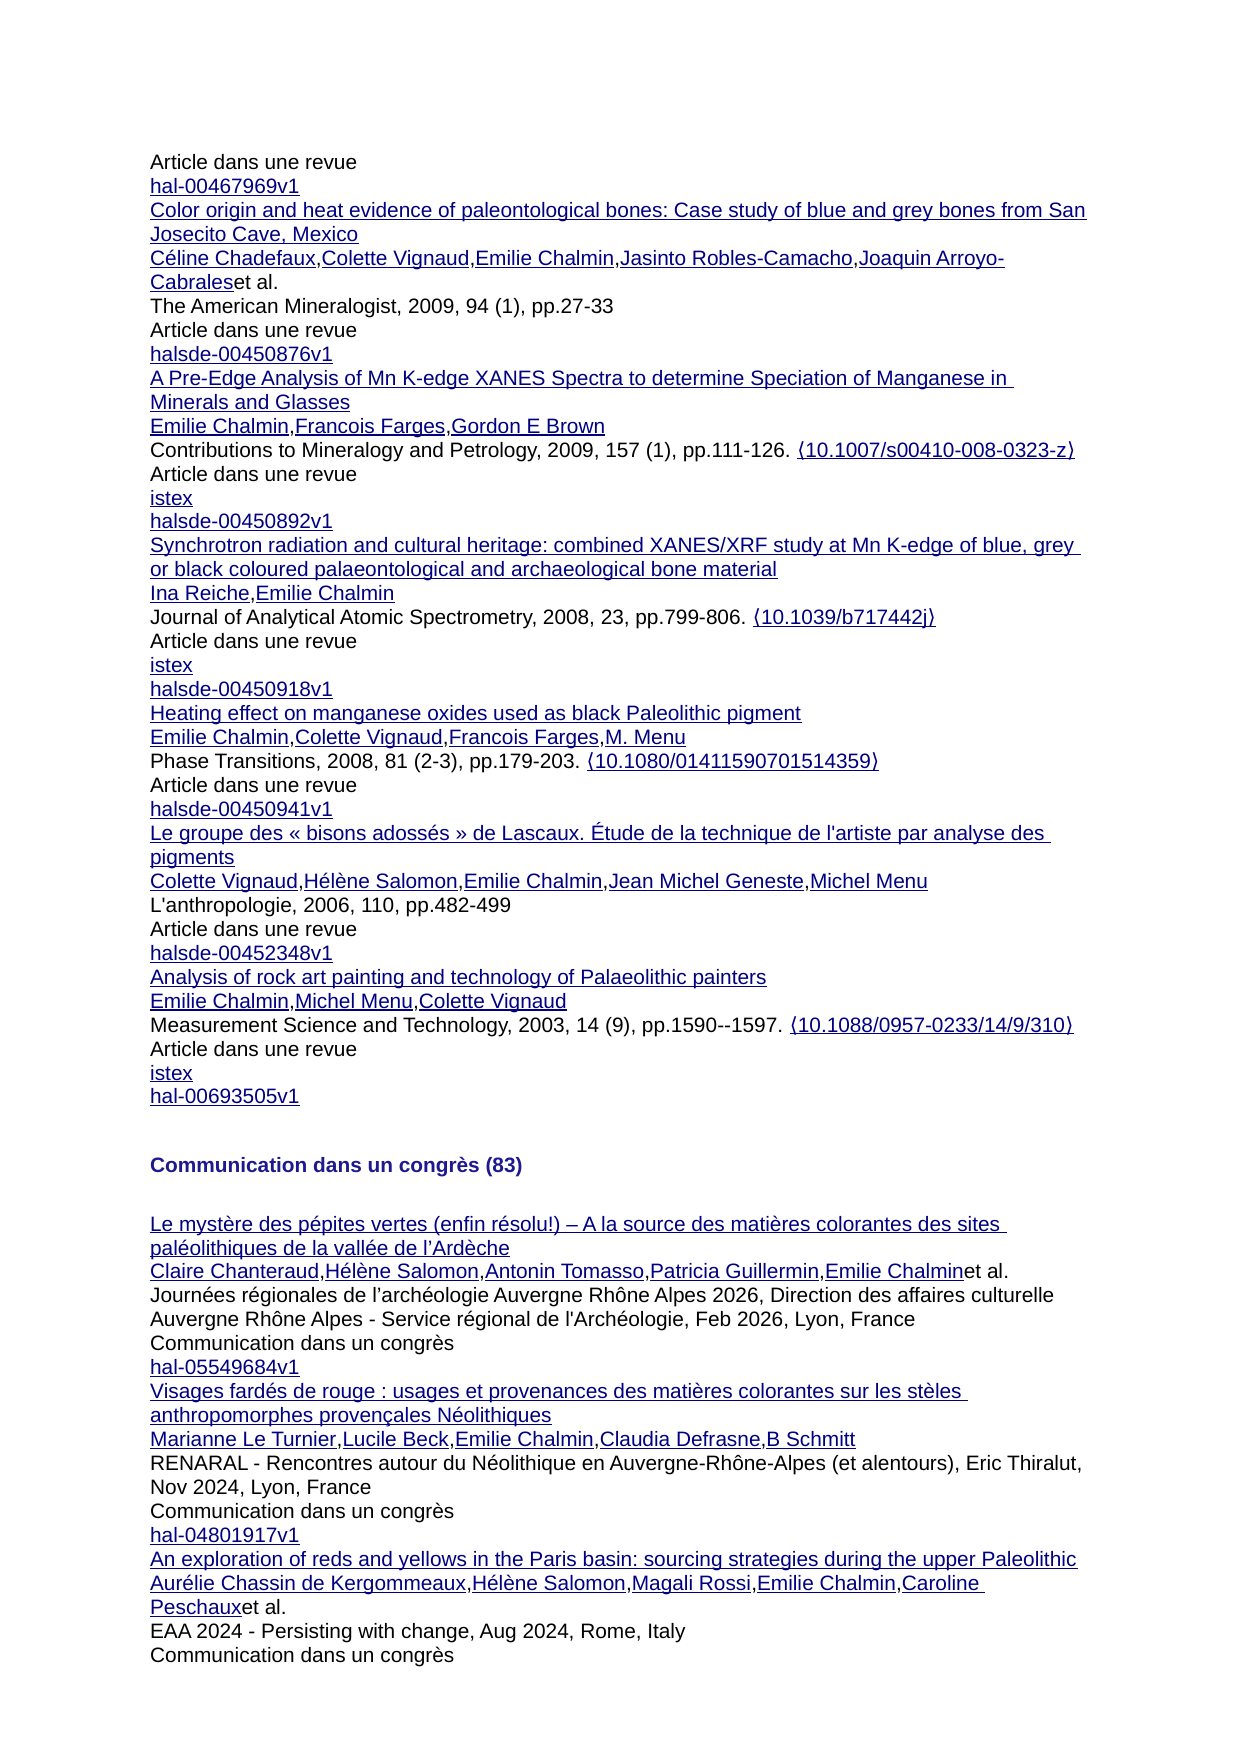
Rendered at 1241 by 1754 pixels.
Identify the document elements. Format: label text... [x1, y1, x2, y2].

subtitle Communication dans un congrès (83) [150, 1153, 1090, 1177]
table_cell An exploration of reds and yellows in the Paris basin: sourcing strategies during the upper Paleolithic Aurélie Chassin de Kergommeaux,Hélène Salomon,Magali Rossi,Emilie Chalmin,Caroline Peschauxet al. EAA 2024 - Persisting with change, Aug 2024, Rome, Italy Communication dans un congrès [150, 1547, 1090, 1667]
table_cell Le groupe des « bisons adossés » de Lascaux. Étude de la technique de l'artiste par analyse des pigments Colette Vignaud,Hélène Salomon,Emilie Chalmin,Jean Michel Geneste,Michel Menu L'anthropologie, 2006, 110, pp.482-499 Article dans une revue halsde-00452348v1 [150, 821, 1090, 964]
table_cell A Pre-Edge Analysis of Mn K-edge XANES Spectra to determine Speciation of Manganese in Minerals and Glasses Emilie Chalmin,Francois Farges,Gordon E Brown Contributions to Mineralogy and Petrology, 2009, 157 (1), pp.111-126. ⟨10.1007/s00410-008-0323-z⟩ Article dans une revue istex halsde-00450892v1 [150, 366, 1090, 533]
table_cell Synchrotron radiation and cultural heritage: combined XANES/XRF study at Mn K-edge of blue, grey or black coloured palaeontological and archaeological bone material Ina Reiche,Emilie Chalmin Journal of Analytical Atomic Spectrometry, 2008, 23, pp.799-806. ⟨10.1039/b717442j⟩ Article dans une revue istex halsde-00450918v1 [150, 533, 1090, 701]
table_cell Visages fardés de rouge : usages et provenances des matières colorantes sur les stèles anthropomorphes provençales Néolithiques Marianne Le Turnier,Lucile Beck,Emilie Chalmin,Claudia Defrasne,B Schmitt RENARAL - Rencontres autour du Néolithique en Auvergne-Rhône-Alpes (et alentours), Eric Thiralut, Nov 2024, Lyon, France Communication dans un congrès hal-04801917v1 [150, 1379, 1090, 1547]
table_cell Analysis of rock art painting and technology of Palaeolithic painters Emilie Chalmin,Michel Menu,Colette Vignaud Measurement Science and Technology, 2003, 14 (9), pp.1590--1597. ⟨10.1088/0957-0233/14/9/310⟩ Article dans une revue istex hal-00693505v1 [150, 965, 1090, 1108]
table_cell Article dans une revue hal-00467969v1 [150, 150, 1090, 198]
table_cell Color origin and heat evidence of paleontological bones: Case study of blue and grey bones from San Josecito Cave, Mexico Céline Chadefaux,Colette Vignaud,Emilie Chalmin,Jasinto Robles-Camacho,Joaquin Arroyo-Cabraleset al. The American Mineralogist, 2009, 94 (1), pp.27-33 Article dans une revue halsde-00450876v1 [150, 198, 1090, 366]
table_header Le mystère des pépites vertes (enfin résolu!) – A la source des matières colorantes des sites paléolithiques de la vallée de l’Ardèche Claire Chanteraud,Hélène Salomon,Antonin Tomasso,Patricia Guillermin,Emilie Chalminet al. Journées régionales de l’archéologie Auvergne Rhône Alpes 2026, Direction des affaires culturelle Auvergne Rhône Alpes - Service régional de l'Archéologie, Feb 2026, Lyon, France Communication dans un congrès hal-05549684v1 [150, 1211, 1090, 1379]
table_cell Heating effect on manganese oxides used as black Paleolithic pigment Emilie Chalmin,Colette Vignaud,Francois Farges,M. Menu Phase Transitions, 2008, 81 (2-3), pp.179-203. ⟨10.1080/01411590701514359⟩ Article dans une revue halsde-00450941v1 [150, 701, 1090, 821]
